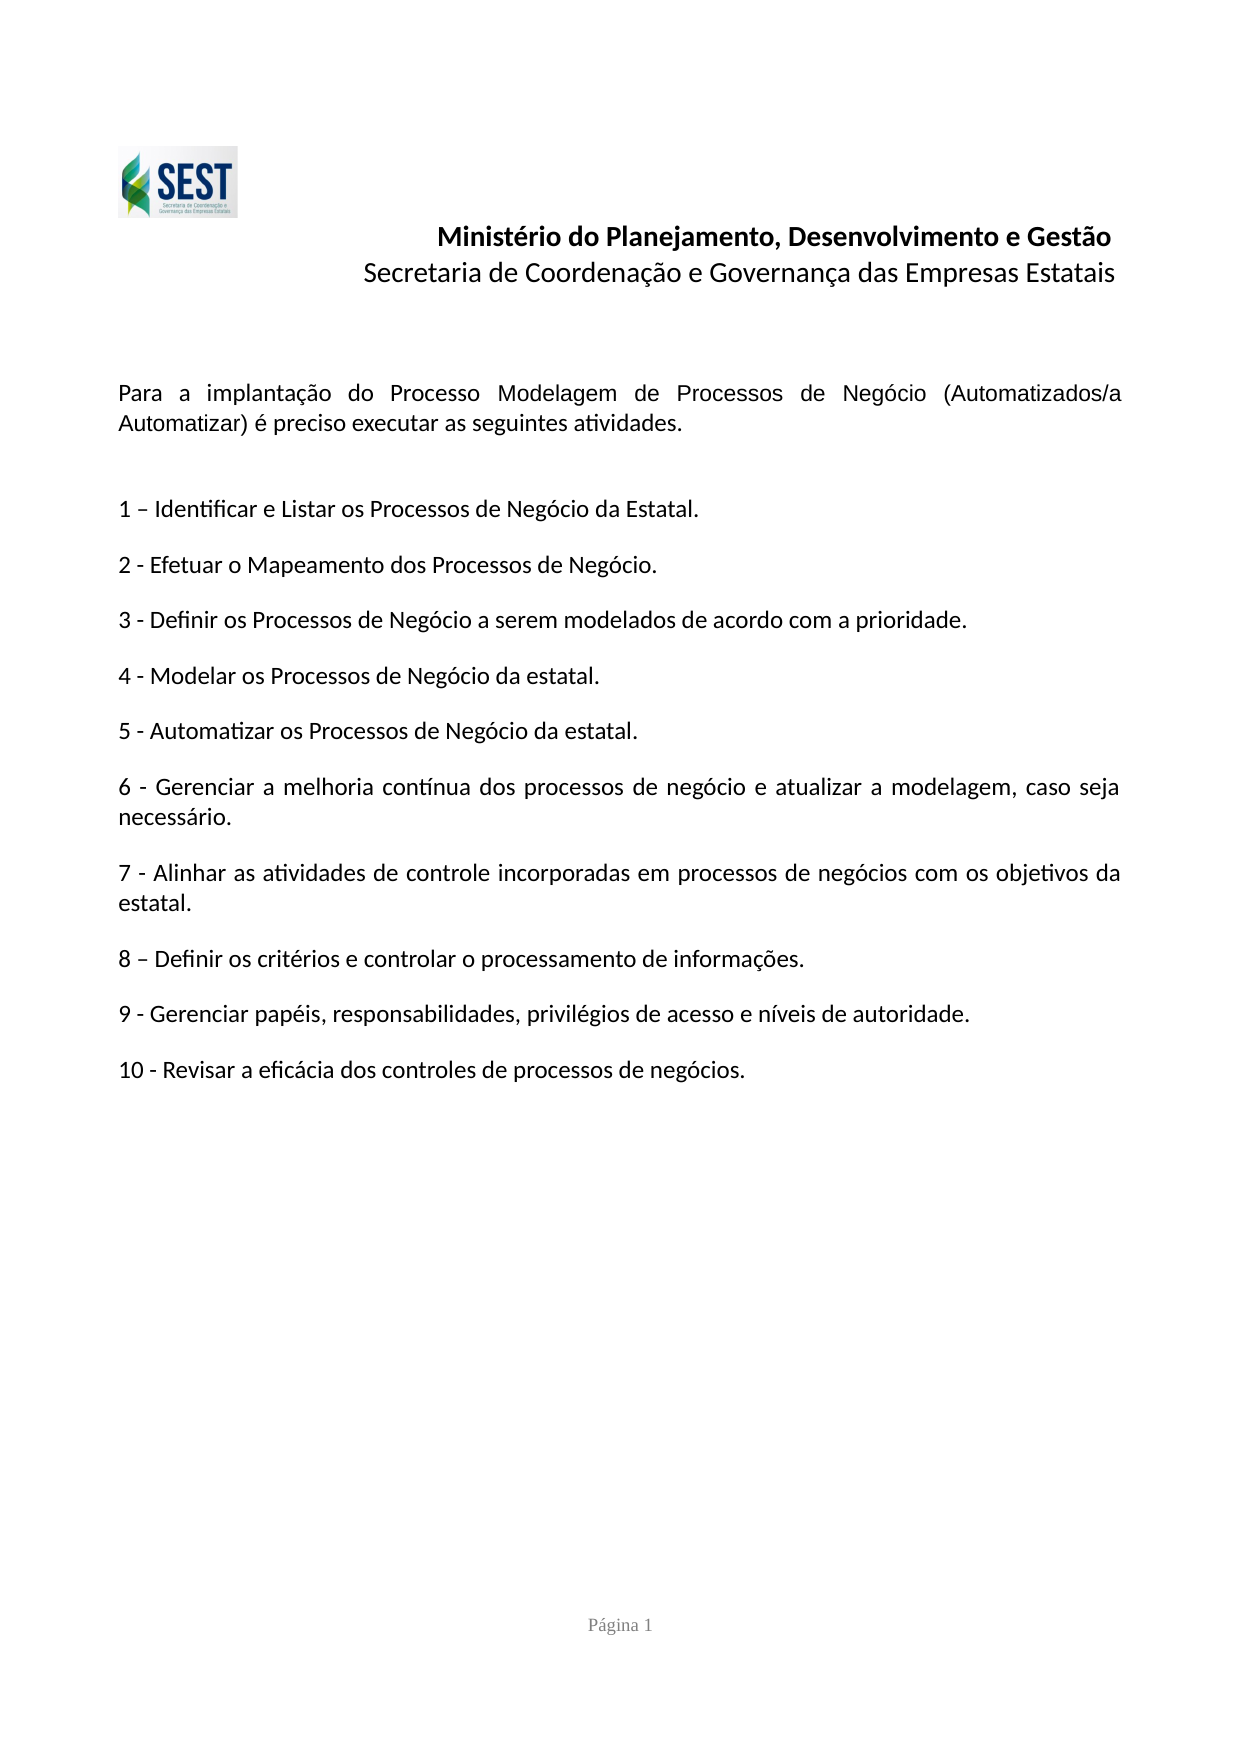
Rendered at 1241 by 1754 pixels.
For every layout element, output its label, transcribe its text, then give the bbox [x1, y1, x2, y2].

text 7 - Alinhar as atividades de controle incorporadas em processos de negócios com os objetivos da estatal. [118, 857, 1122, 918]
text 2 - Efetuar o Mapeamento dos Processos de Negócio. [118, 549, 1122, 579]
text 6 - Gerenciar a melhoria contínua dos processos de negócio e atualizar a modelagem, caso seja necessário. [118, 771, 1122, 832]
text 8 – Definir os critérios e controlar o processamento de informações. [118, 943, 1122, 973]
text 9 - Gerenciar papéis, responsabilidades, privilégios de acesso e níveis de autoridade. [118, 998, 1122, 1029]
text Para a implantação do Processo Modelagem de Processos de Negócio (Automatizados/a Automatizar) é preciso executar as seguintes atividades. [118, 377, 1122, 438]
text 3 - Definir os Processos de Negócio a serem modelados de acordo com a prioridade. [118, 604, 1122, 635]
text 10 - Revisar a eficácia dos controles de processos de negócios. [118, 1054, 1122, 1084]
text 4 - Modelar os Processos de Negócio da estatal. [118, 660, 1122, 690]
text 5 - Automatizar os Processos de Negócio da estatal. [118, 715, 1122, 746]
text 1 – Identificar e Listar os Processos de Negócio da Estatal. [118, 493, 1122, 524]
